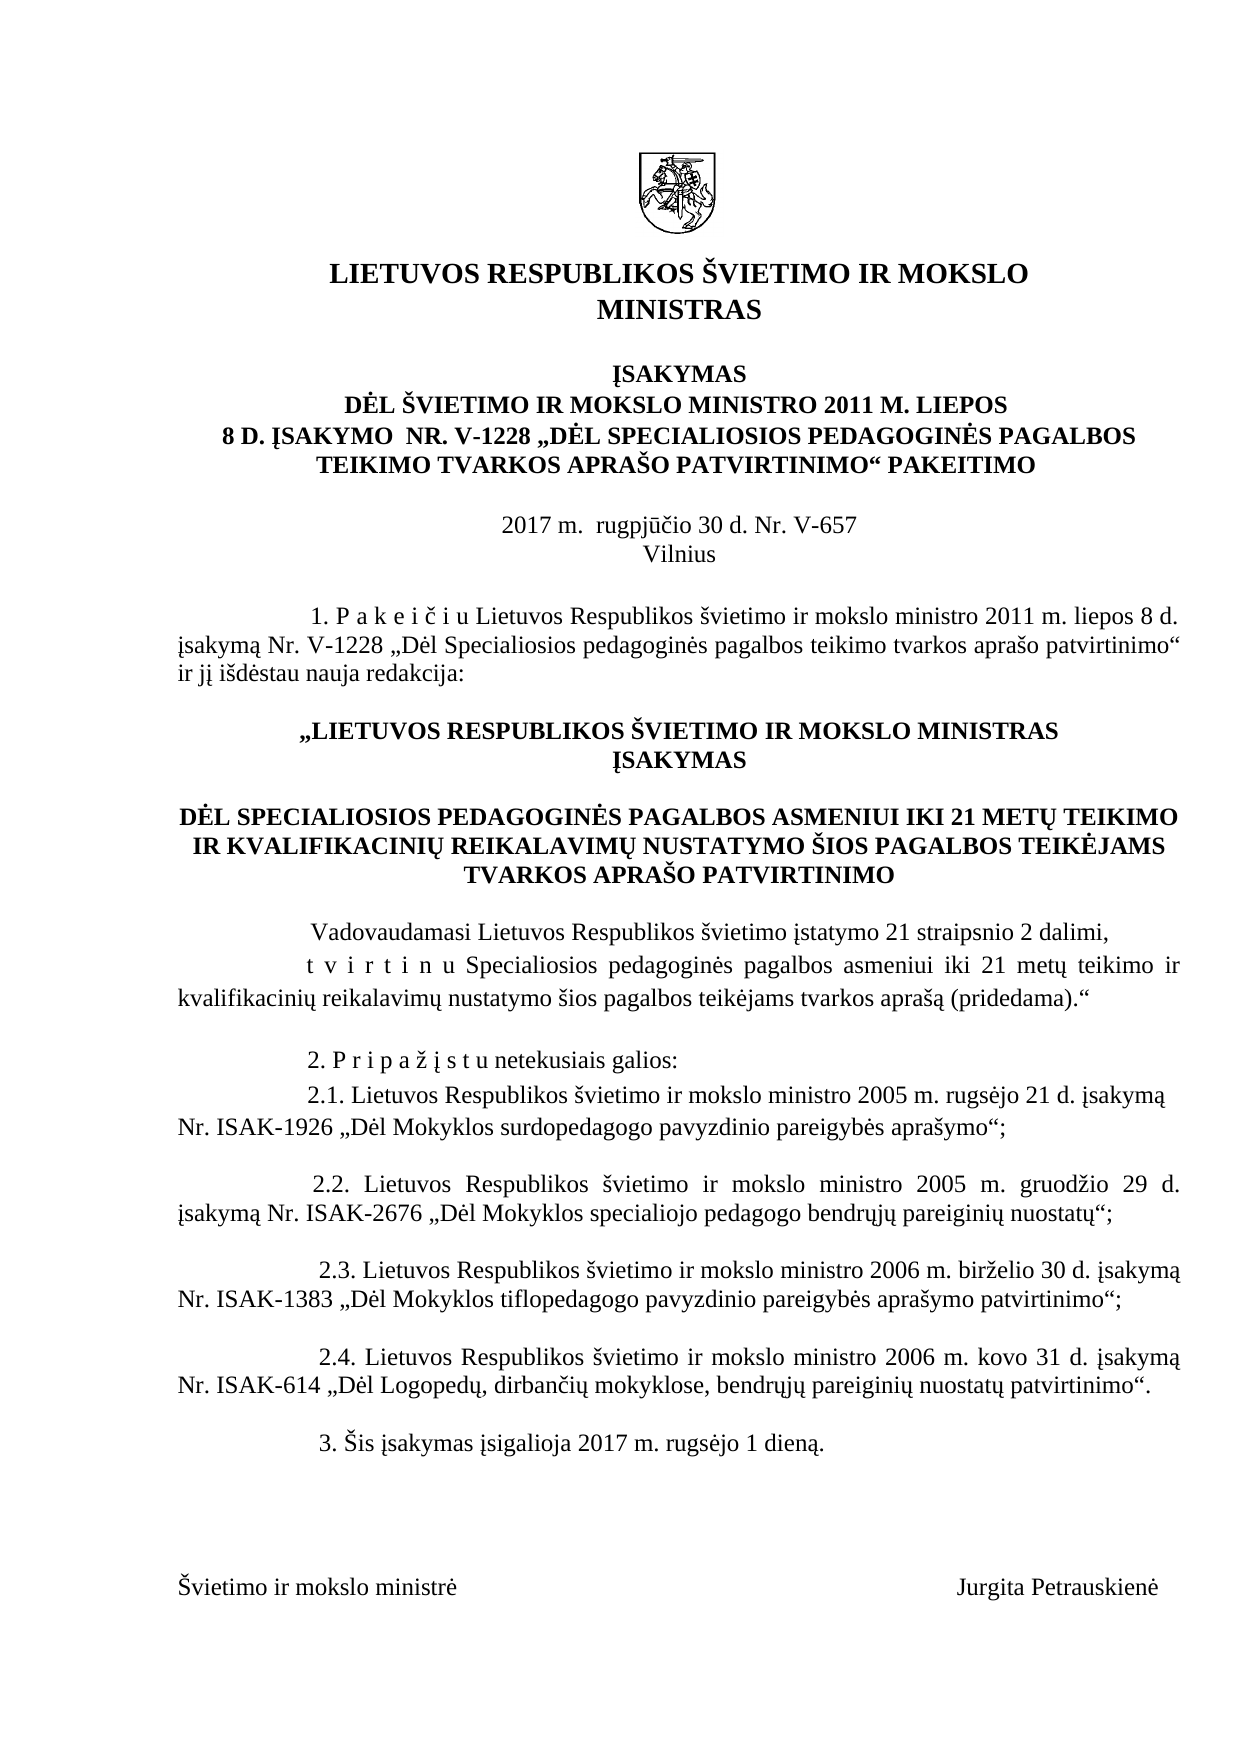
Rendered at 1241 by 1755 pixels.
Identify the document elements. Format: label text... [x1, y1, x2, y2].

text 2.3. Lietuvos Respublikos švietimo ir mokslo ministro 2006 m. birželio 30 d. įsakymą Nr. ISAK-1383 „Dėl Mokyklos tiflopedagogo pavyzdinio pareigybės aprašymo patvirtinimo“; [177, 1255, 1181, 1313]
text 8 D. ĮSAKYMO NR. V-1228 „DĖL SPECIALIOSIOS PEDAGOGINĖS PAGALBOS TEIKIMO TVARKOS APRAŠO PATVIRTINIMO“ PAKEITIMO [177, 421, 1181, 479]
text 2.4. Lietuvos Respublikos švietimo ir mokslo ministro 2006 m. kovo 31 d. įsakymą Nr. ISAK-614 „Dėl Logopedų, dirbančių mokyklose, bendrųjų pareiginių nuostatų patvirtinimo“. [177, 1342, 1181, 1399]
text t v i r t i n u Specialiosios pedagoginės pagalbos asmeniui iki 21 metų teikimo ir kvalifikacinių reikalavimų nustatymo šios pagalbos teikėjams tvarkos aprašą (pridedama).“ [177, 950, 1181, 1012]
text „LIETUVOS RESPUBLIKOS ŠVIETIMO IR MOKSLO MINISTRAS [177, 716, 1181, 745]
text 2.2. Lietuvos Respublikos švietimo ir mokslo ministro 2005 m. gruodžio 29 d. įsakymą Nr. ISAK-2676 „Dėl Mokyklos specialiojo pedagogo bendrųjų pareiginių nuostatų“; [177, 1169, 1181, 1227]
text DĖL ŠVIETIMO IR MOKSLO MINISTRO 2011 M. LIEPOS [177, 390, 1181, 419]
text ĮSAKYMAS [177, 745, 1181, 773]
text ĮSAKYMAS [177, 359, 1181, 388]
text 3. Šis įsakymas įsigalioja 2017 m. rugsėjo 1 dieną. [177, 1428, 1181, 1457]
text 2. P r i p a ž į s t u netekusiais galios: [177, 1045, 1181, 1074]
text Nr. ISAK-1926 „Dėl Mokyklos surdopedagogo pavyzdinio pareigybės aprašymo“; [177, 1112, 1181, 1140]
text 2.1. Lietuvos Respublikos švietimo ir mokslo ministro 2005 m. rugsėjo 21 d. įsakymą [307, 1080, 1181, 1109]
text Vilnius [177, 539, 1181, 567]
text Vadovaudamasi Lietuvos Respublikos švietimo įstatymo 21 straipsnio 2 dalimi, [177, 917, 1181, 946]
text 1. P a k e i č i u Lietuvos Respublikos švietimo ir mokslo ministro 2011 m. liepos 8 d. įsakymą Nr. V-1228 „Dėl Specialiosios pedagoginės pagalbos teikimo tvarkos aprašo patvirtinimo“ ir jį išdėstau nauja redakcija: [177, 601, 1181, 687]
text DĖL SPECIALIOSIOS PEDAGOGINĖS PAGALBOS ASMENIUI IKI 21 METŲ TEIKIMO IR KVALIFIKACINIŲ REIKALAVIMŲ NUSTATYMO ŠIOS PAGALBOS TEIKĖJAMS TVARKOS APRAŠO PATVIRTINIMO [177, 802, 1181, 888]
text MINISTRAS [177, 292, 1181, 325]
text 2017 m. rugpjūčio 30 d. Nr. V-657 [177, 510, 1181, 539]
text LIETUVOS RESPUBLIKOS ŠVIETIMO IR MOKSLO [177, 256, 1181, 289]
text Švietimo ir mokslo ministrė Jurgita Petrauskienė [177, 1572, 1181, 1600]
